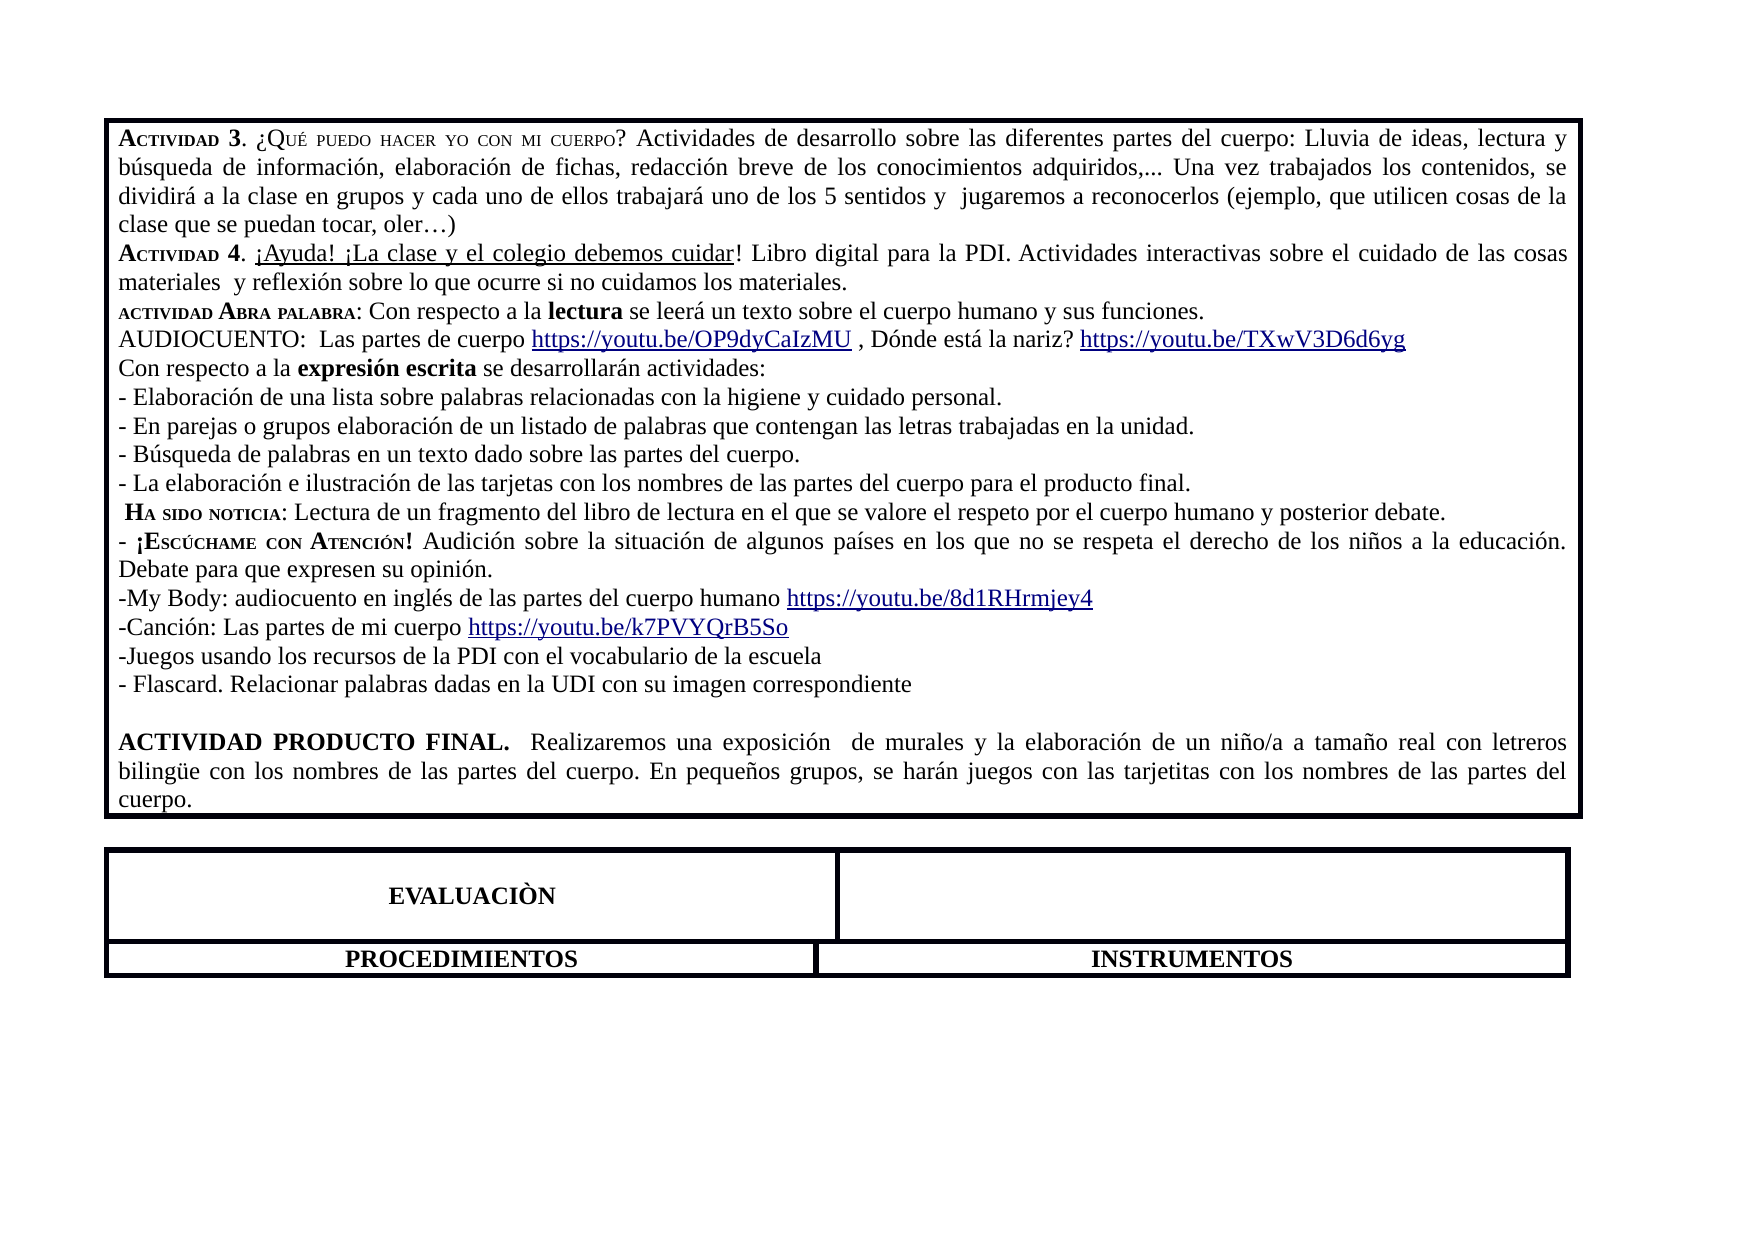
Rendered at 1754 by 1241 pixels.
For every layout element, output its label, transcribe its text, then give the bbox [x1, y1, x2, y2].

table_cell PROCEDIMIENTOS [109, 944, 813, 973]
table_header EVALUACIÒN [109, 853, 835, 939]
table_cell Actividad 3. ¿Qué puedo hacer yo con mi cuerpo? Actividades de desarrollo sobre las diferentes partes del cuerpo: Lluvia de ideas, lectura y búsqueda de información, elaboración de fichas, redacción breve de los conocimientos adquiridos,... Una vez trabajados los contenidos, se dividirá a la clase en grupos y cada uno de ellos trabajará uno de los 5 sentidos y jugaremos a reconocerlos (ejemplo, que utilicen cosas de la clase que se puedan tocar, oler…) Actividad 4. ¡Ayuda! ¡La clase y el colegio debemos cuidar! Libro digital para la PDI. Actividades interactivas sobre el cuidado de las cosas materiales y reflexión sobre lo que ocurre si no cuidamos los materiales. actividad Abra palabra: Con respecto a la lectura se leerá un texto sobre el cuerpo humano y sus funciones. AUDIOCUENTO: Las partes de cuerpo https://youtu.be/OP9dyCaIzMU , Dónde está la nariz? https://youtu.be/TXwV3D6d6yg Con respecto a la expresión escrita se desarrollarán actividades: - Elaboración de una lista sobre palabras relacionadas con la higiene y cuidado personal. - En parejas o grupos elaboración de un listado de palabras que contengan las letras trabajadas en la unidad. - Búsqueda de palabras en un texto dado sobre las partes del cuerpo. - La elaboración e ilustración de las tarjetas con los nombres de las partes del cuerpo para el producto final. Ha sido noticia: Lectura de un fragmento del libro de lectura en el que se valore el respeto por el cuerpo humano y posterior debate. - ¡Escúchame con Atención! Audición sobre la situación de algunos países en los que no se respeta el derecho de los niños a la educación. Debate para que expresen su opinión. -My Body: audiocuento en inglés de las partes del cuerpo humano https://youtu.be/8d1RHrmjey4 -Canción: Las partes de mi cuerpo https://youtu.be/k7PVYQrB5So -Juegos usando los recursos de la PDI con el vocabulario de la escuela - Flascard. Relacionar palabras dadas en la UDI con su imagen correspondiente ACTIVIDAD PRODUCTO FINAL. Realizaremos una exposición de murales y la elaboración de un niño/a a tamaño real con letreros bilingüe con los nombres de las partes del cuerpo. En pequeños grupos, se harán juegos con las tarjetitas con los nombres de las partes del cuerpo. [109, 123, 1578, 813]
table_cell INSTRUMENTOS [819, 944, 1565, 973]
table_header [840, 853, 1565, 939]
